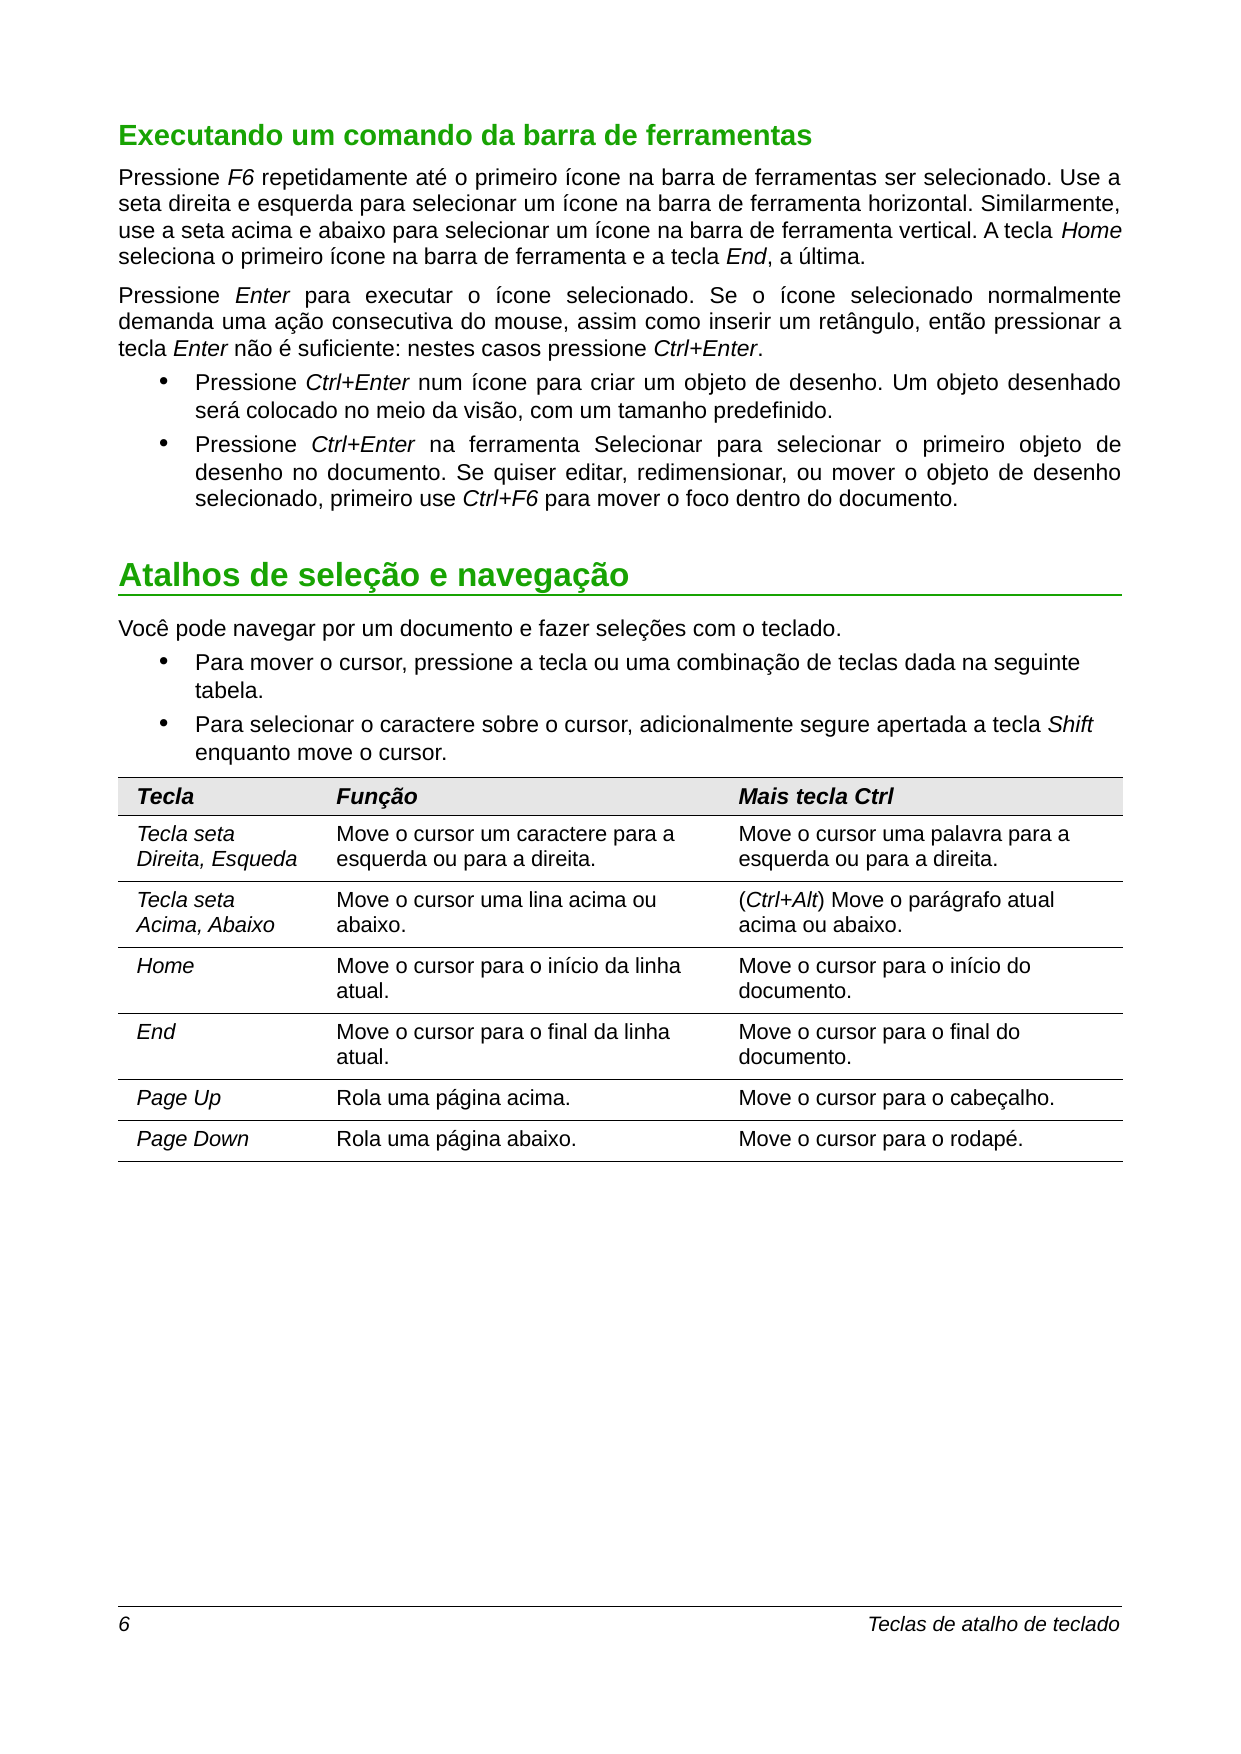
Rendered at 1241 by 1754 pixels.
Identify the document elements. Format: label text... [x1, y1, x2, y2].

table_cell (Ctrl+Alt) Move o parágrafo atual acima ou abaixo. [720, 882, 1123, 947]
table_cell Move o cursor para o final da linha atual. [318, 1014, 720, 1079]
list Você pode navegar por um documento e fazer seleções com o teclado. [118, 615, 1122, 641]
text Pressione F6 repetidamente até o primeiro ícone na barra de ferramentas ser selecionado. Use a seta direita e esquerda para selecionar um ícone na barra de ferramenta horizontal. Similarmente, use a seta acima e abaixo para selecionar um ícone na barra de ferramenta vertical. A tecla Home seleciona o primeiro ícone na barra de ferramenta e a tecla End, a última. [118, 164, 1122, 269]
list Para selecionar o caractere sobre o cursor, adicionalmente segure apertada a tecla Shift enquanto move o cursor. [156, 709, 1122, 765]
table_header Função [318, 778, 720, 815]
table_cell Rola uma página abaixo. [318, 1121, 720, 1161]
table_cell Move o cursor para o final do documento. [720, 1014, 1123, 1079]
table_cell Move o cursor para o cabeçalho. [720, 1080, 1123, 1120]
list Pressione Ctrl+Enter na ferramenta Selecionar para selecionar o primeiro objeto de desenho no documento. Se quiser editar, redimensionar, ou mover o objeto de desenho selecionado, primeiro use Ctrl+F6 para mover o foco dentro do documento. [156, 429, 1122, 511]
table_cell Move o cursor para o rodapé. [720, 1121, 1123, 1161]
table_cell Page Down [118, 1121, 318, 1161]
table_cell Move o cursor uma palavra para a esquerda ou para a direita. [720, 816, 1123, 881]
table_cell Move o cursor um caractere para a esquerda ou para a direita. [318, 816, 720, 881]
table_cell Move o cursor uma lina acima ou abaixo. [318, 882, 720, 947]
subtitle Executando um comando da barra de ferramentas [118, 118, 1122, 152]
table_cell Move o cursor para o início da linha atual. [318, 948, 720, 1013]
table_cell Tecla seta Direita, Esqueda [118, 816, 318, 881]
table_header Tecla [118, 778, 318, 815]
table_header Mais tecla Ctrl [720, 778, 1123, 815]
table_cell Page Up [118, 1080, 318, 1120]
list Pressione Enter para executar o ícone selecionado. Se o ícone selecionado normalmente demanda uma ação consecutiva do mouse, assim como inserir um retângulo, então pressionar a tecla Enter não é suficiente: nestes casos pressione Ctrl+Enter. [118, 282, 1122, 361]
subtitle Atalhos de seleção e navegação [118, 555, 1122, 594]
table_cell Move o cursor para o início do documento. [720, 948, 1123, 1013]
table_cell Rola uma página acima. [318, 1080, 720, 1120]
table_cell Tecla seta Acima, Abaixo [118, 882, 318, 947]
table_cell End [118, 1014, 318, 1079]
list Pressione Ctrl+Enter num ícone para criar um objeto de desenho. Um objeto desenhado será colocado no meio da visão, com um tamanho predefinido. [156, 367, 1122, 423]
list Para mover o cursor, pressione a tecla ou uma combinação de teclas dada na seguinte tabela. [156, 648, 1122, 703]
table_cell Home [118, 948, 318, 1013]
